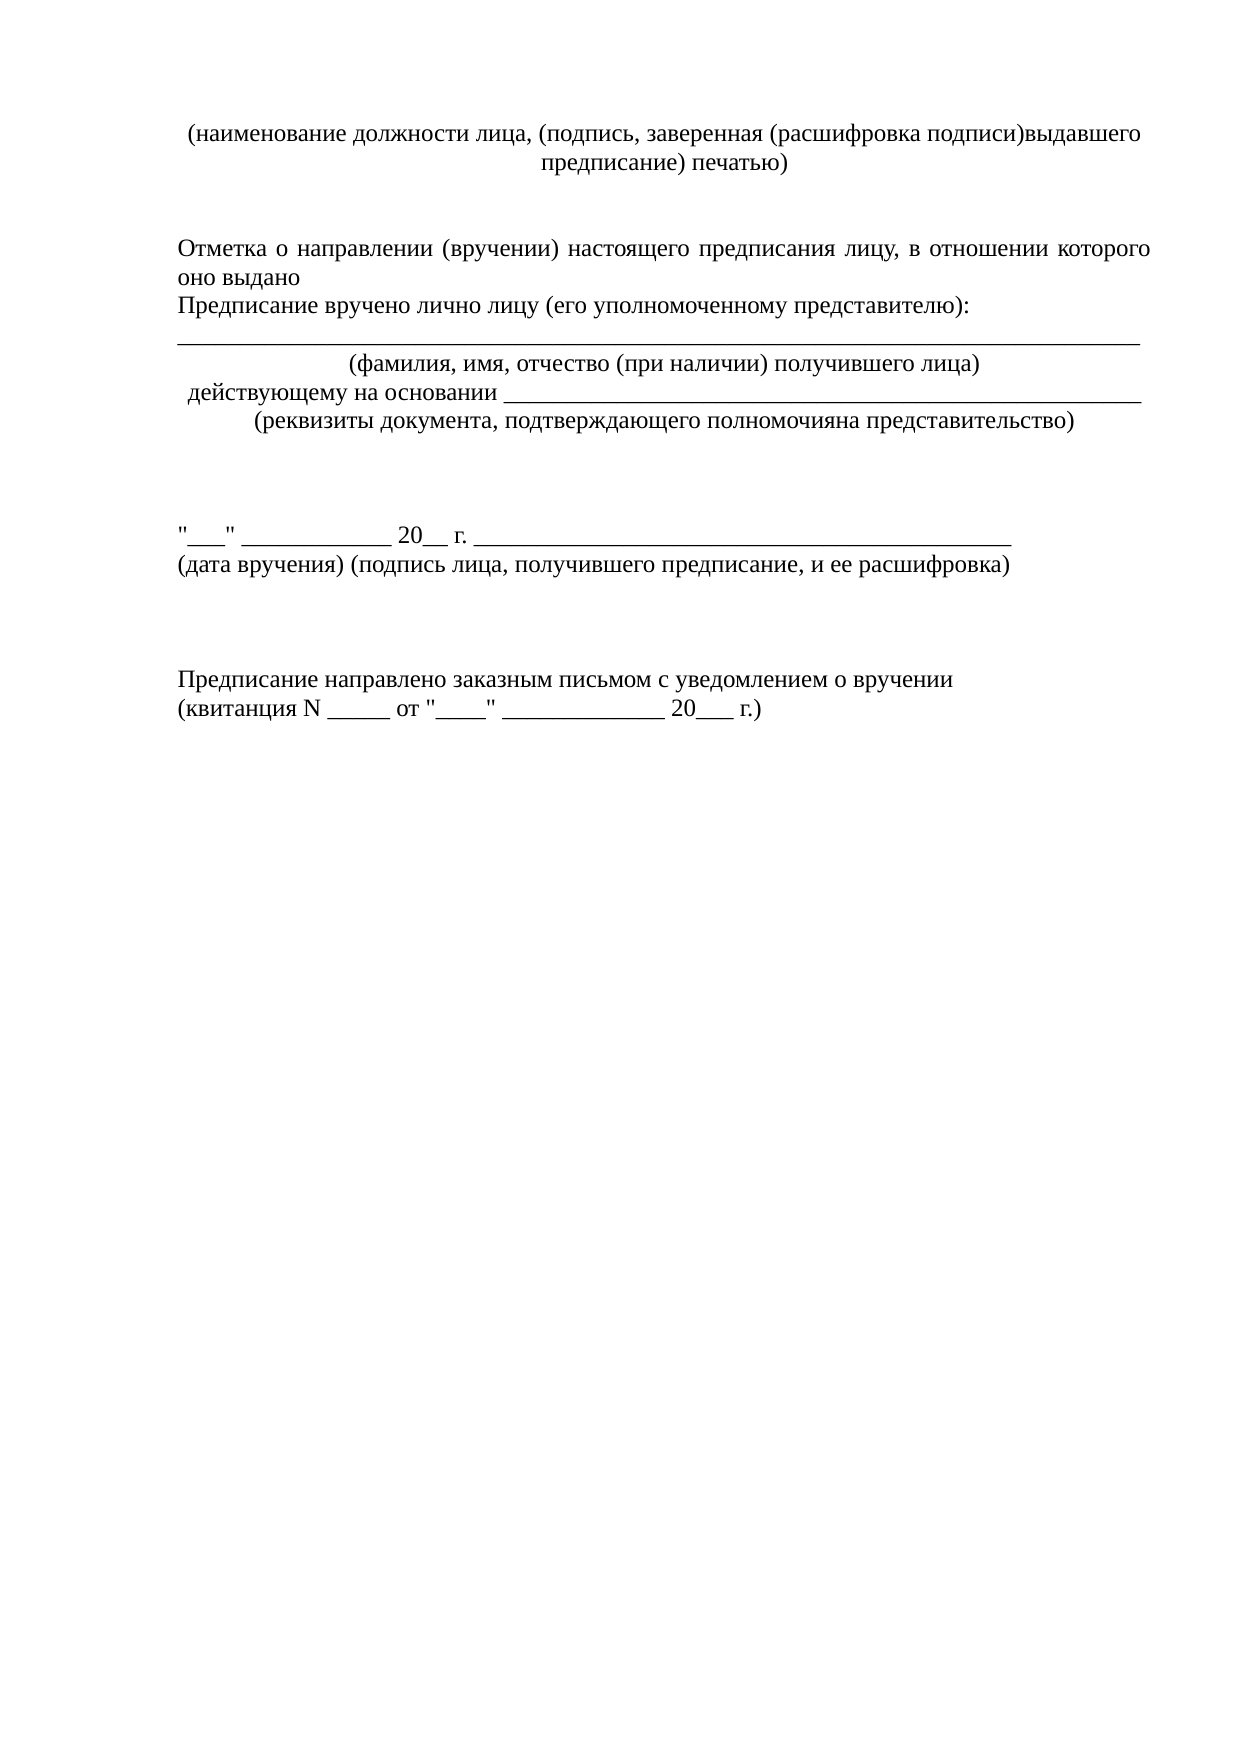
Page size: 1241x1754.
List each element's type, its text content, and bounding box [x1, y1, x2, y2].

text Предписание направлено заказным письмом с уведомлением о вручении [177, 664, 1152, 693]
text "___" ____________ 20__ г. ___________________________________________ [177, 521, 1152, 549]
text (квитанция N _____ от "____" _____________ 20___ г.) [177, 693, 1152, 722]
text (дата вручения) (подпись лица, получившего предписание, и ее расшифровка) [177, 549, 1152, 578]
text (фамилия, имя, отчество (при наличии) получившего лица) [177, 348, 1152, 377]
text _____________________________________________________________________________ [177, 319, 1152, 348]
text Предписание вручено лично лицу (его уполномоченному представителю): [177, 291, 1152, 319]
text (наименование должности лица, (подпись, заверенная (расшифровка подписи)выдавшего предписание) печатью) [177, 118, 1152, 176]
text действующему на основании ___________________________________________________ (реквизиты документа, подтверждающего полномочияна представительство) [177, 377, 1152, 434]
text Отметка о направлении (вручении) настоящего предписания лицу, в отношении которого оно выдано [177, 233, 1152, 291]
